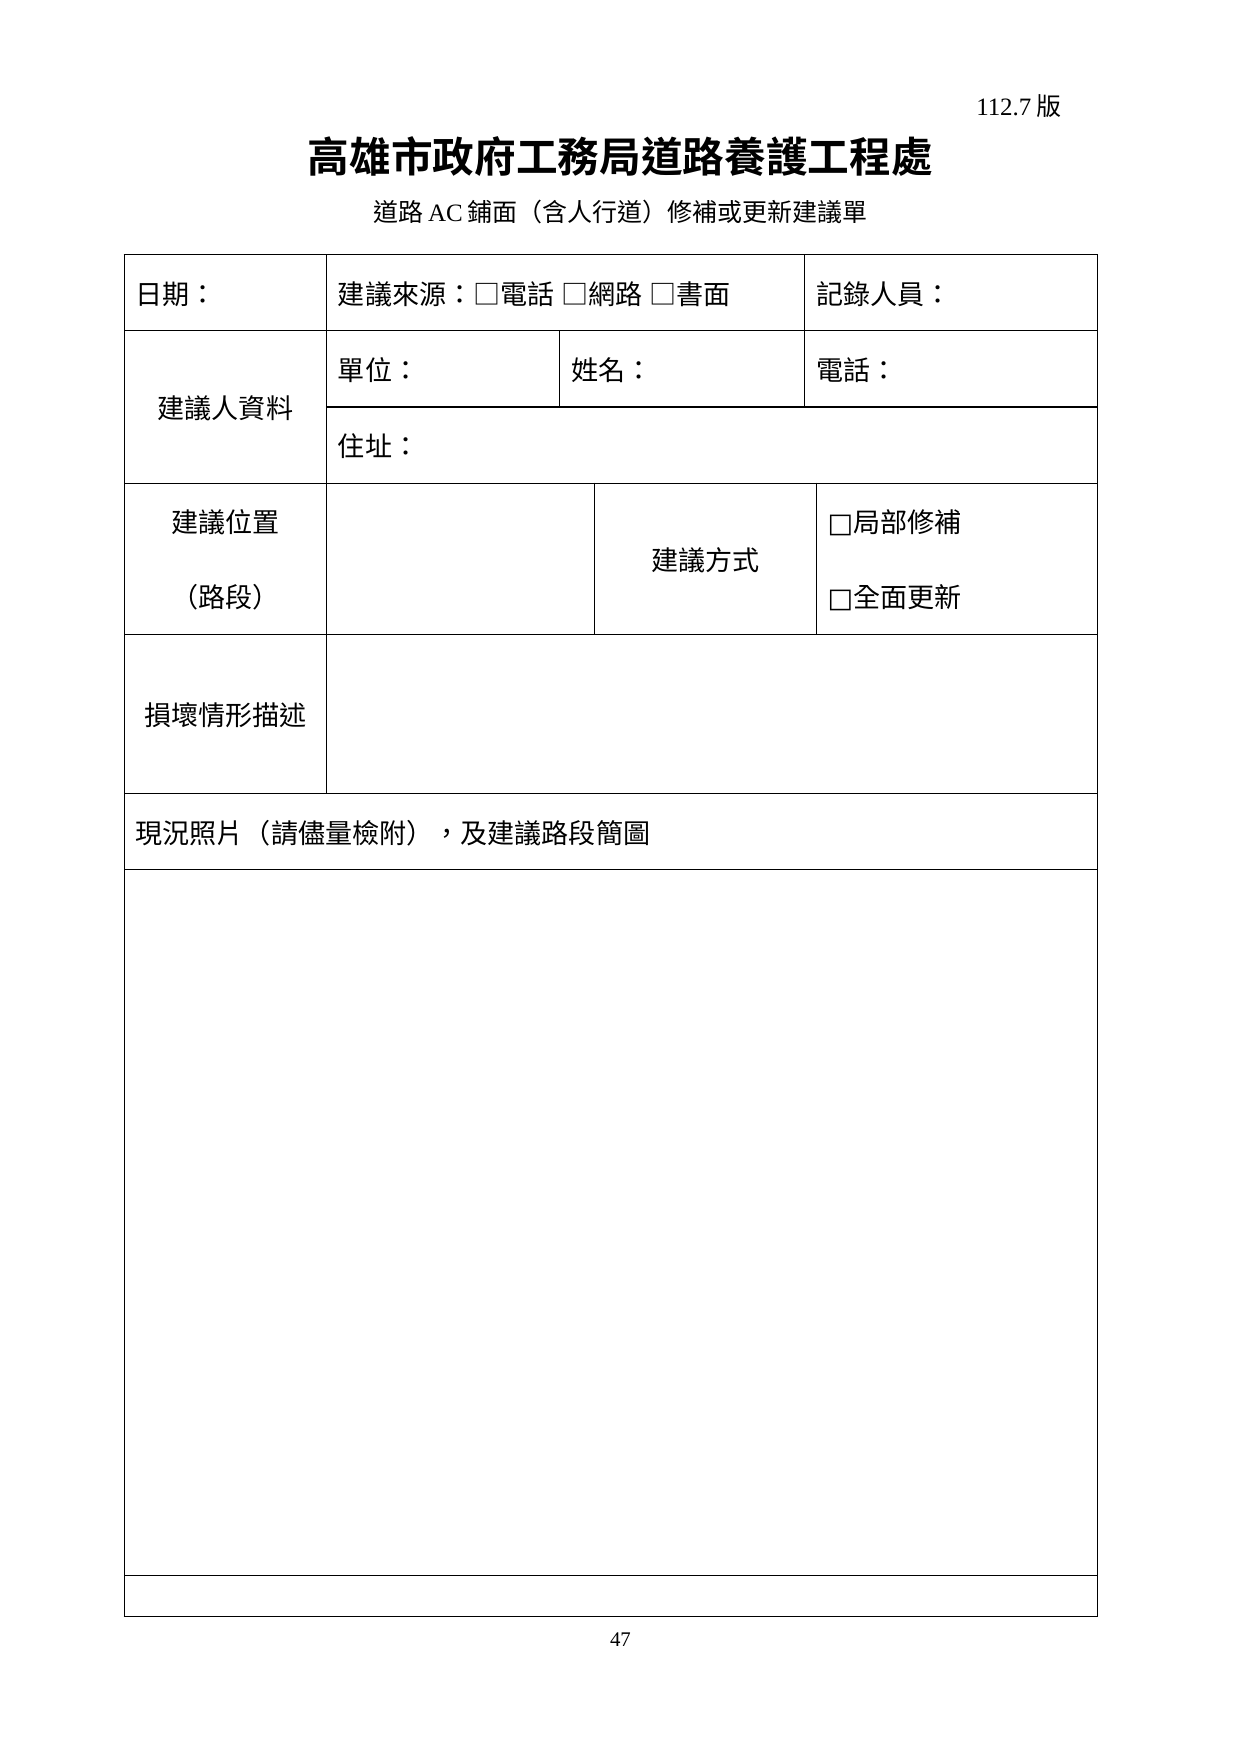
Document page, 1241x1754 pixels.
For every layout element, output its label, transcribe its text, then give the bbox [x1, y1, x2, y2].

table_header 日期： [125, 255, 326, 330]
table_cell 住址： [327, 408, 1097, 482]
table_cell 姓名： [560, 331, 804, 406]
text 道路AC鋪面（含人行道）修補或更新建議單 [136, 192, 1104, 229]
table_cell [327, 484, 594, 633]
table_cell [125, 870, 1097, 1575]
table_cell 建議人資料 [125, 331, 326, 482]
table_cell 損壞情形描述 [125, 635, 326, 793]
table_cell 現況照片（請儘量檢附），及建議路段簡圖 [125, 794, 1097, 869]
table_header 記錄人員： [805, 255, 1097, 330]
text 高雄市政府工務局道路養護工程處 [136, 79, 1104, 192]
table_cell 建議方式 [595, 484, 816, 633]
table_cell [595, 635, 816, 793]
table_cell 單位： [327, 331, 559, 406]
table_cell [816, 635, 1097, 793]
table_cell □局部修補 □全面更新 [817, 484, 1097, 633]
table_cell 電話： [805, 331, 1097, 406]
table_header 建議來源：□電話 □網路 □書面 [327, 255, 804, 330]
table_cell 建議位置 （路段） [125, 484, 326, 633]
table_cell [125, 1576, 1097, 1616]
text 112.7版 [976, 87, 1089, 123]
table_cell [327, 635, 595, 793]
